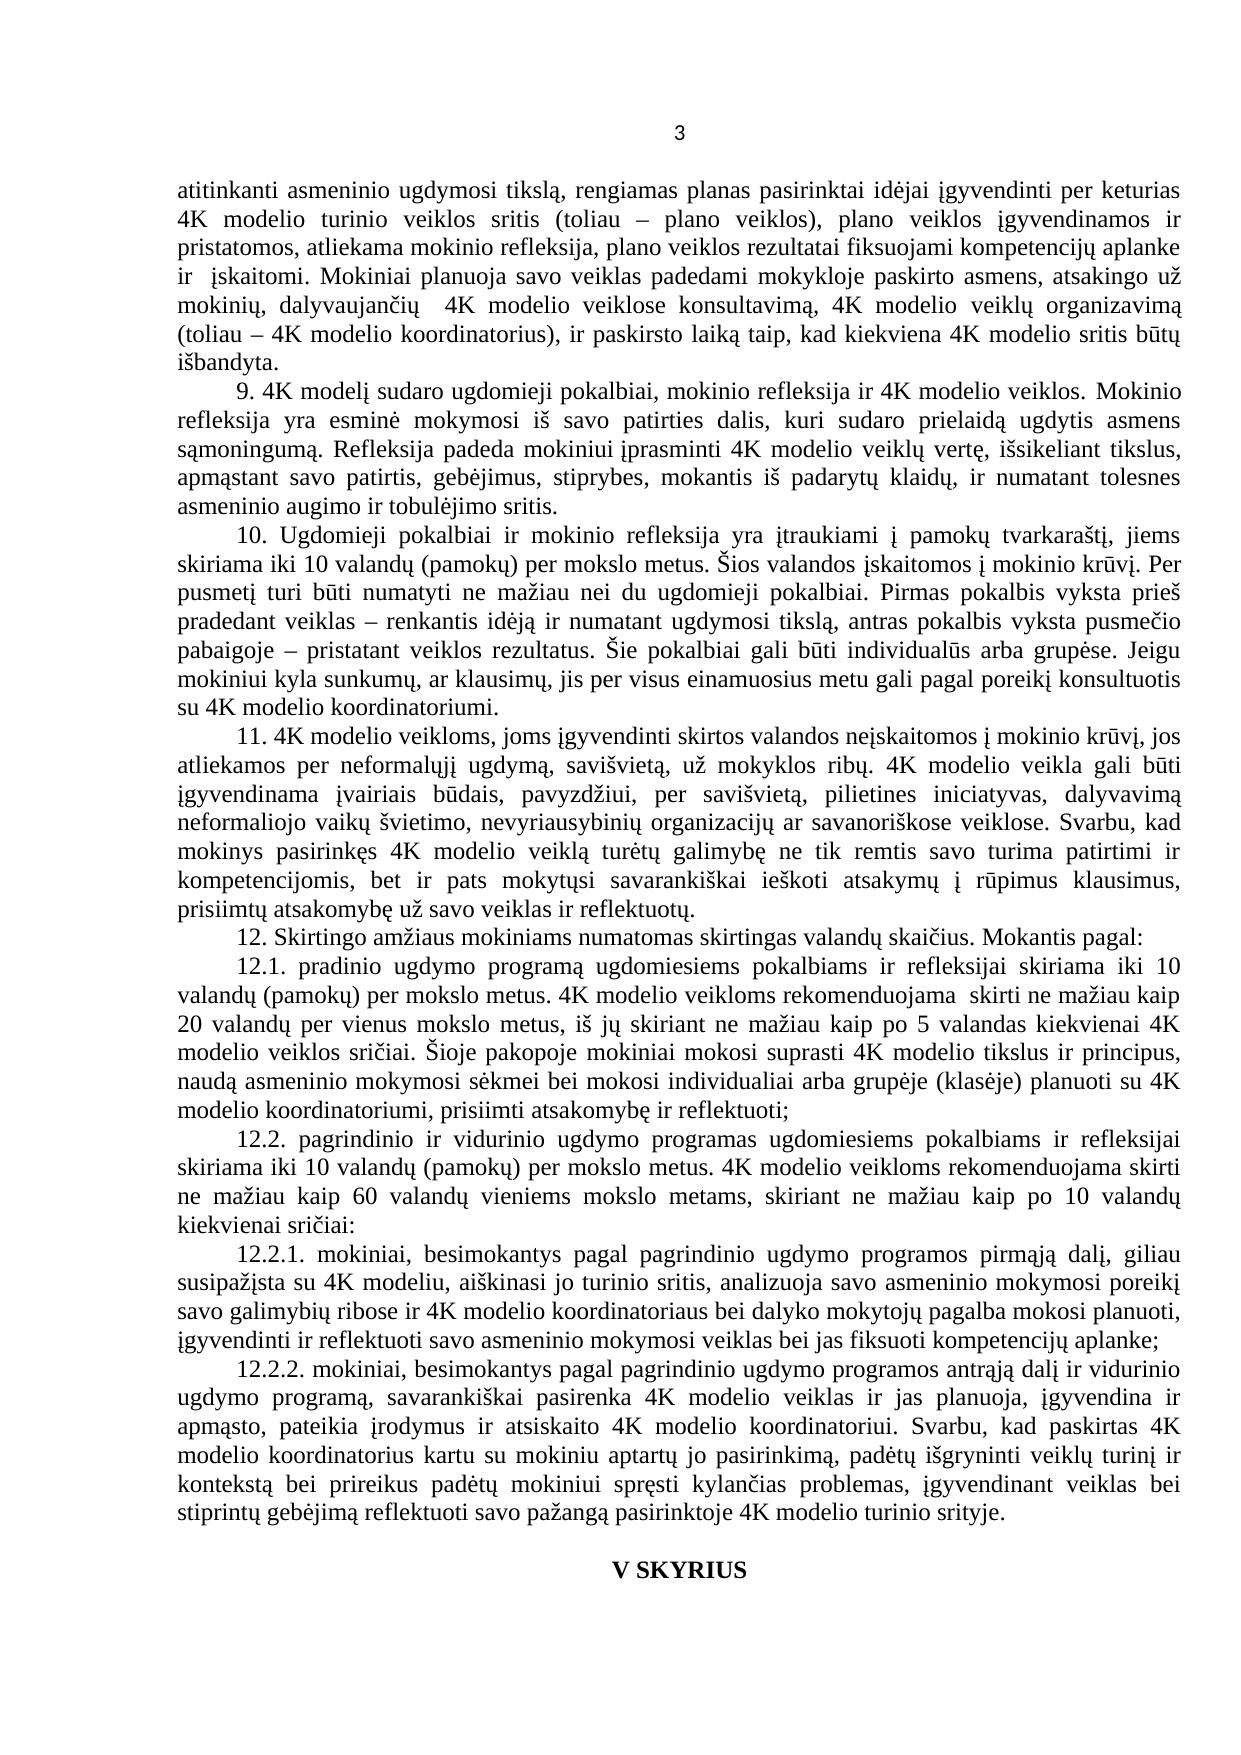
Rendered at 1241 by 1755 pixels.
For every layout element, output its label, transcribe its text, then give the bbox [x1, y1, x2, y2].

text atitinkanti asmeninio ugdymosi tikslą, rengiamas planas pasirinktai idėjai įgyvendinti per keturias 4K modelio turinio veiklos sritis (toliau – plano veiklos), plano veiklos įgyvendinamos ir pristatomos, atliekama mokinio refleksija, plano veiklos rezultatai fiksuojami kompetencijų aplanke ir įskaitomi. Mokiniai planuoja savo veiklas padedami mokykloje paskirto asmens, atsakingo už mokinių, dalyvaujančių 4K modelio veiklose konsultavimą, 4K modelio veiklų organizavimą (toliau – 4K modelio koordinatorius), ir paskirsto laiką taip, kad kiekviena 4K modelio sritis būtų išbandyta. [177, 175, 1182, 376]
text V SKYRIUS [177, 1555, 1182, 1584]
text 12.2. pagrindinio ir vidurinio ugdymo programas ugdomiesiems pokalbiams ir refleksijai skiriama iki 10 valandų (pamokų) per mokslo metus. 4K modelio veikloms rekomenduojama skirti ne mažiau kaip 60 valandų vieniems mokslo metams, skiriant ne mažiau kaip po 10 valandų kiekvienai sričiai: [177, 1124, 1182, 1239]
text 12.1. pradinio ugdymo programą ugdomiesiems pokalbiams ir refleksijai skiriama iki 10 valandų (pamokų) per mokslo metus. 4K modelio veikloms rekomenduojama skirti ne mažiau kaip 20 valandų per vienus mokslo metus, iš jų skiriant ne mažiau kaip po 5 valandas kiekvienai 4K modelio veiklos sričiai. Šioje pakopoje mokiniai mokosi suprasti 4K modelio tikslus ir principus, naudą asmeninio mokymosi sėkmei bei mokosi individualiai arba grupėje (klasėje) planuoti su 4K modelio koordinatoriumi, prisiimti atsakomybę ir reflektuoti; [177, 951, 1182, 1124]
text 12.2.1. mokiniai, besimokantys pagal pagrindinio ugdymo programos pirmąją dalį, giliau susipažįsta su 4K modeliu, aiškinasi jo turinio sritis, analizuoja savo asmeninio mokymosi poreikį savo galimybių ribose ir 4K modelio koordinatoriaus bei dalyko mokytojų pagalba mokosi planuoti, įgyvendinti ir reflektuoti savo asmeninio mokymosi veiklas bei jas fiksuoti kompetencijų aplanke; [177, 1239, 1182, 1354]
text 9. 4K modelį sudaro ugdomieji pokalbiai, mokinio refleksija ir 4K modelio veiklos. Mokinio refleksija yra esminė mokymosi iš savo patirties dalis, kuri sudaro prielaidą ugdytis asmens sąmoningumą. Refleksija padeda mokiniui įprasminti 4K modelio veiklų vertę, išsikeliant tikslus, apmąstant savo patirtis, gebėjimus, stiprybes, mokantis iš padarytų klaidų, ir numatant tolesnes asmeninio augimo ir tobulėjimo sritis. [177, 376, 1182, 520]
text 10. Ugdomieji pokalbiai ir mokinio refleksija yra įtraukiami į pamokų tvarkaraštį, jiems skiriama iki 10 valandų (pamokų) per mokslo metus. Šios valandos įskaitomos į mokinio krūvį. Per pusmetį turi būti numatyti ne mažiau nei du ugdomieji pokalbiai. Pirmas pokalbis vyksta prieš pradedant veiklas – renkantis idėją ir numatant ugdymosi tikslą, antras pokalbis vyksta pusmečio pabaigoje – pristatant veiklos rezultatus. Šie pokalbiai gali būti individualūs arba grupėse. Jeigu mokiniui kyla sunkumų, ar klausimų, jis per visus einamuosius metu gali pagal poreikį konsultuotis su 4K modelio koordinatoriumi. [177, 520, 1182, 721]
text 12. Skirtingo amžiaus mokiniams numatomas skirtingas valandų skaičius. Mokantis pagal: [177, 922, 1182, 951]
text 12.2.2. mokiniai, besimokantys pagal pagrindinio ugdymo programos antrąją dalį ir vidurinio ugdymo programą, savarankiškai pasirenka 4K modelio veiklas ir jas planuoja, įgyvendina ir apmąsto, pateikia įrodymus ir atsiskaito 4K modelio koordinatoriui. Svarbu, kad paskirtas 4K modelio koordinatorius kartu su mokiniu aptartų jo pasirinkimą, padėtų išgryninti veiklų turinį ir kontekstą bei prireikus padėtų mokiniui spręsti kylančias problemas, įgyvendinant veiklas bei stiprintų gebėjimą reflektuoti savo pažangą pasirinktoje 4K modelio turinio srityje. [177, 1354, 1182, 1526]
text 11. 4K modelio veikloms, joms įgyvendinti skirtos valandos neįskaitomos į mokinio krūvį, jos atliekamos per neformalųjį ugdymą, savišvietą, už mokyklos ribų. 4K modelio veikla gali būti įgyvendinama įvairiais būdais, pavyzdžiui, per savišvietą, pilietines iniciatyvas, dalyvavimą neformaliojo vaikų švietimo, nevyriausybinių organizacijų ar savanoriškose veiklose. Svarbu, kad mokinys pasirinkęs 4K modelio veiklą turėtų galimybę ne tik remtis savo turima patirtimi ir kompetencijomis, bet ir pats mokytųsi savarankiškai ieškoti atsakymų į rūpimus klausimus, prisiimtų atsakomybę už savo veiklas ir reflektuotų. [177, 721, 1182, 922]
